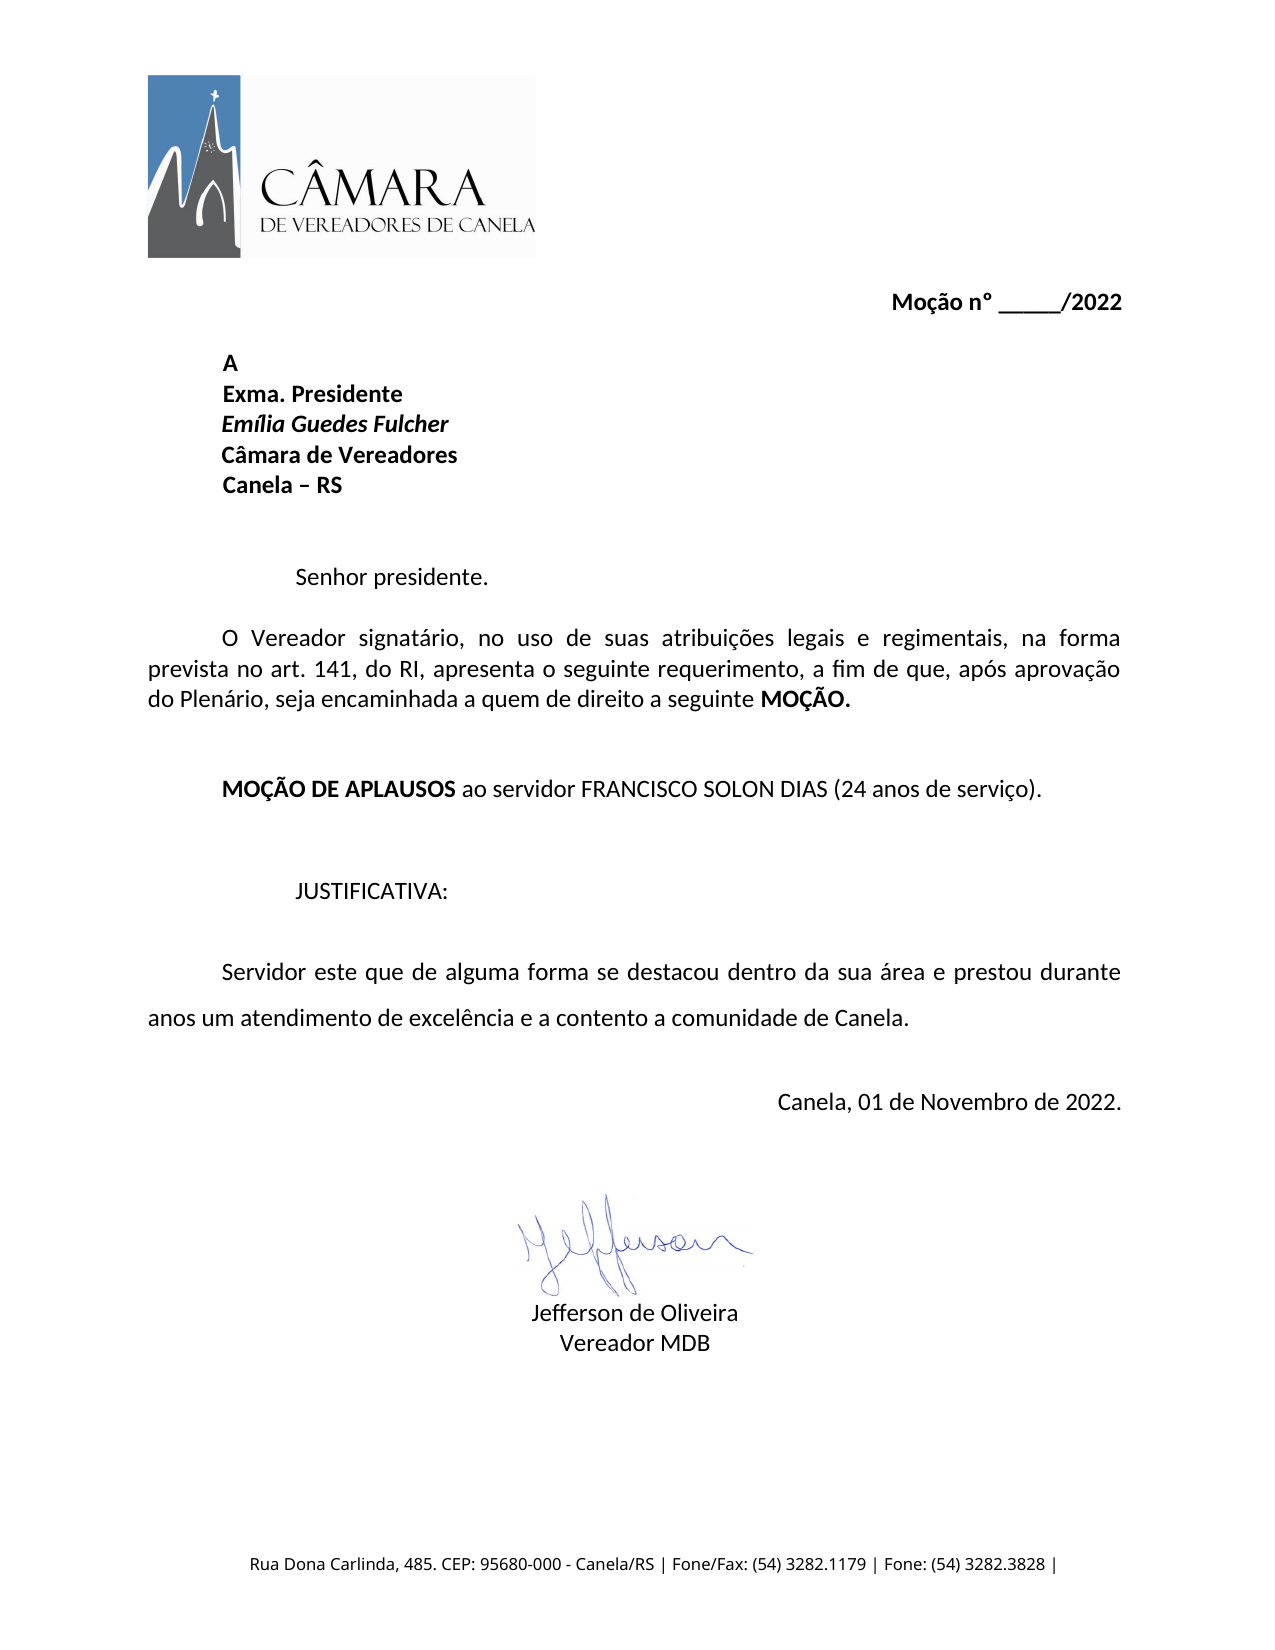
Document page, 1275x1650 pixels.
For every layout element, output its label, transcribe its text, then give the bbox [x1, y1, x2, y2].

text Senhor presidente. [148, 561, 1122, 592]
text JUSTIFICATIVA: [148, 875, 1122, 905]
text Canela, 01 de Novembro de 2022. [148, 1086, 1122, 1116]
text Emília Guedes Fulcher [148, 409, 1122, 439]
text MOÇÃO DE APLAUSOS ao servidor FRANCISCO SOLON DIAS (24 anos de serviço). [148, 773, 1122, 804]
text Exma. Presidente [148, 378, 1122, 409]
picture [512, 1192, 758, 1297]
subtitle Moção nº _____/2022 [148, 287, 1122, 317]
picture [147, 75, 536, 258]
text Canela – RS [148, 470, 1122, 500]
text Câmara de Vereadores [148, 439, 1122, 470]
text Servidor este que de alguma forma se destacou dentro da sua área e prestou durante anos um atendimento de excelência e a contento a comunidade de Canela. [148, 956, 1122, 1032]
text Vereador MDB [148, 1328, 1122, 1358]
text A [148, 348, 1122, 378]
text Jefferson de Oliveira [148, 1177, 1122, 1328]
text O Vereador signatário, no uso de suas atribuições legais e regimentais, na forma prevista no art. 141, do RI, apresenta o seguinte requerimento, a fim de que, após aprovação do Plenário, seja encaminhada a quem de direito a seguinte MOÇÃO. [148, 622, 1122, 714]
